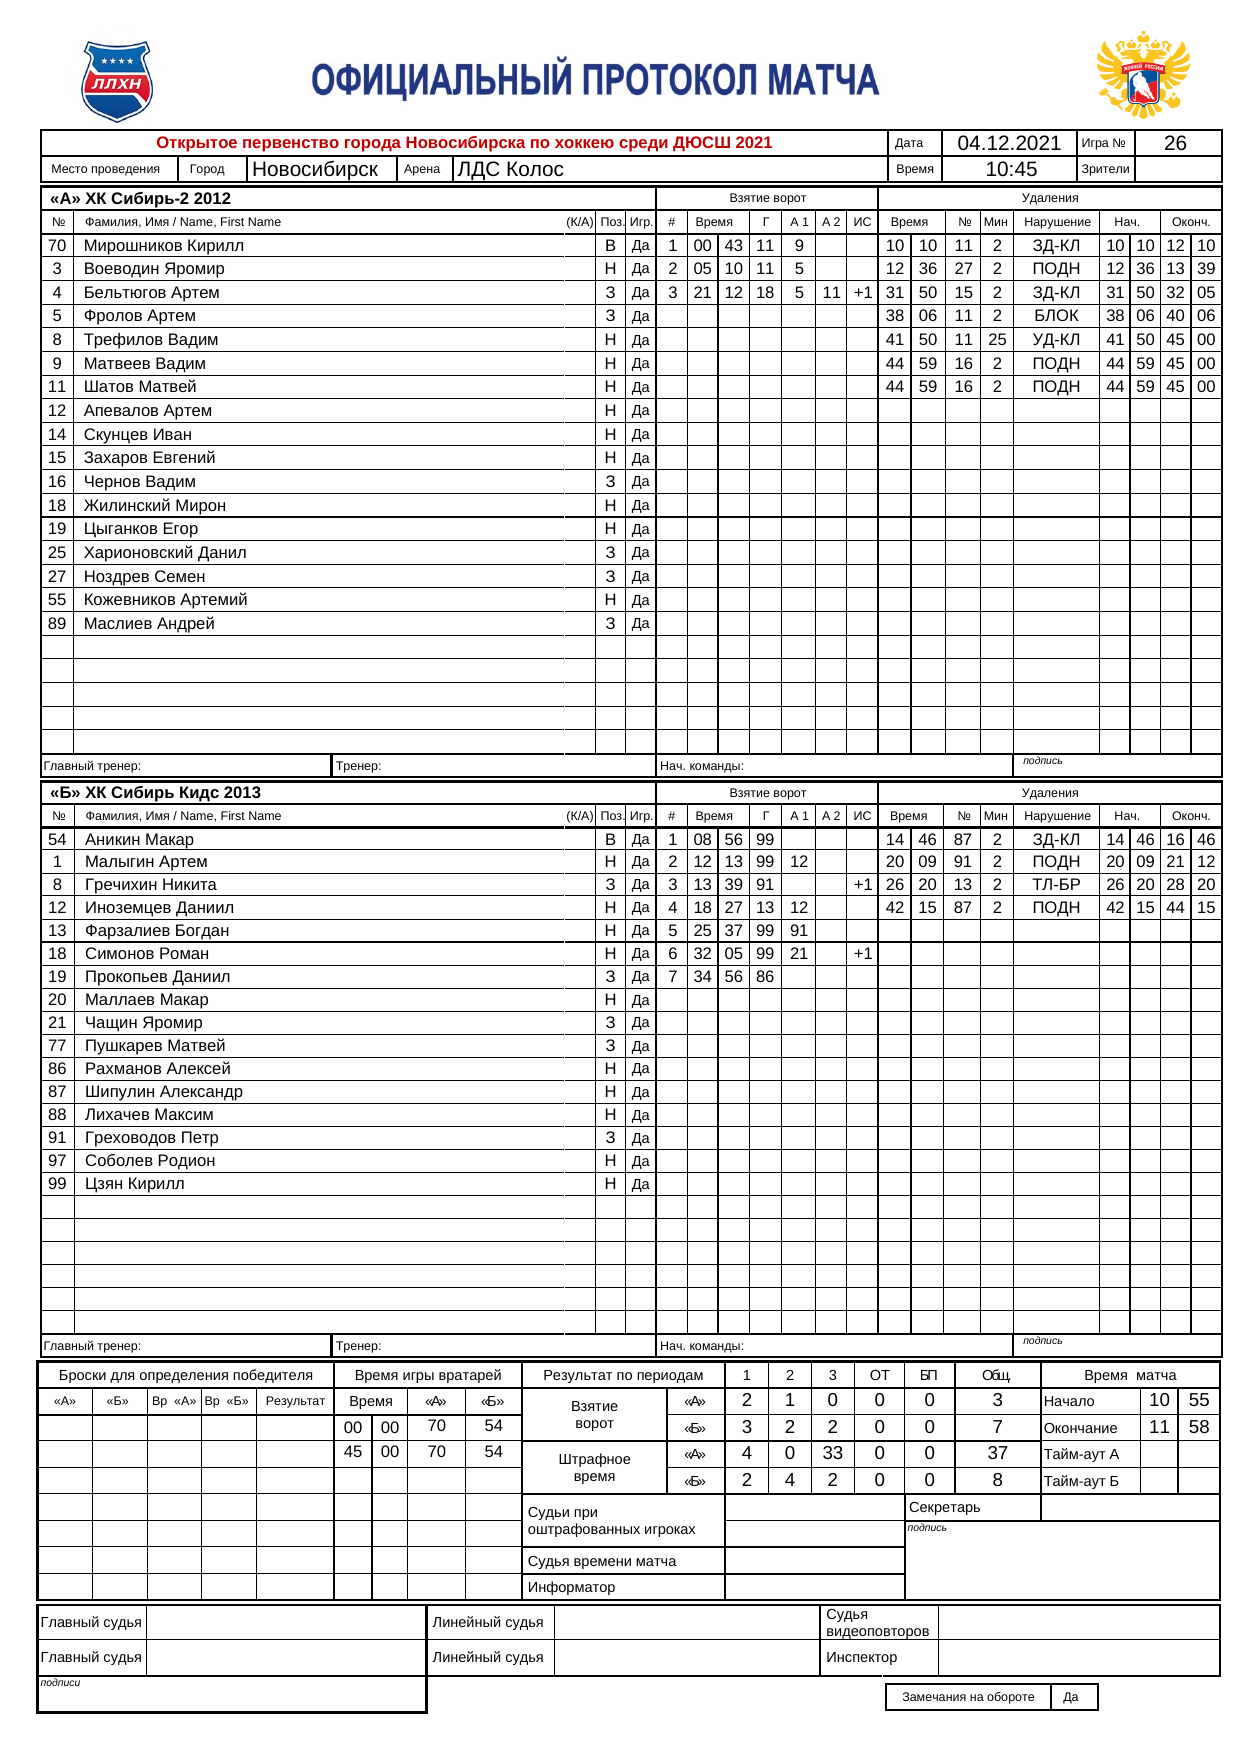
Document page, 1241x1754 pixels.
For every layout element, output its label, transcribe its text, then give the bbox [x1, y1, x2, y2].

table_cell [879, 683, 910, 706]
table_cell [719, 588, 749, 611]
table_cell № [42, 805, 74, 826]
table_cell [1131, 1127, 1160, 1149]
table_cell Результат [257, 1389, 333, 1413]
table_cell [466, 1547, 521, 1573]
table_cell Греховодов Петр [75, 1127, 564, 1149]
table_cell 45 [1161, 328, 1190, 351]
table_cell [719, 1012, 749, 1033]
table_cell Н [596, 1058, 625, 1079]
table_cell [946, 707, 980, 729]
table_cell [1100, 1242, 1129, 1264]
table_cell [1100, 966, 1129, 987]
table_cell 4 [42, 281, 73, 303]
table_cell Шипулин Александр [75, 1081, 564, 1103]
table_cell [981, 683, 1013, 706]
table_cell [847, 352, 877, 374]
table_cell [816, 636, 846, 658]
table_cell 5 [782, 257, 815, 280]
table_cell [202, 1521, 256, 1546]
table_cell Воеводин Яромир [74, 257, 564, 280]
table_cell В [596, 235, 625, 256]
table_cell [847, 305, 877, 327]
table_cell [912, 920, 943, 941]
table_cell «А» [39, 1389, 92, 1413]
table_cell [981, 1242, 1013, 1264]
table_cell [657, 1173, 687, 1195]
table_cell [1192, 920, 1221, 941]
table_cell [1161, 730, 1190, 753]
table_cell [688, 989, 717, 1011]
table_cell [912, 565, 945, 587]
table_cell 21 [688, 281, 717, 303]
table_cell Да [626, 518, 655, 540]
table_cell [750, 1081, 781, 1103]
table_cell [719, 730, 749, 753]
table_cell [879, 707, 910, 729]
table_cell Время [688, 211, 749, 233]
table_cell 39 [719, 874, 749, 895]
table_cell [1014, 446, 1099, 469]
table_cell [981, 1127, 1013, 1149]
table_cell [1131, 470, 1160, 493]
table_cell 13 [719, 850, 749, 872]
table_cell (К/А) [565, 805, 595, 826]
table_header БП [905, 1363, 954, 1387]
table_cell Оконч. [1161, 805, 1221, 826]
table_cell 59 [912, 376, 945, 398]
table_cell Главный тренер: [42, 755, 330, 776]
table_cell [626, 683, 655, 706]
table_cell ЗД-КЛ [1014, 829, 1099, 849]
table_cell 0 [769, 1442, 811, 1467]
table_cell [688, 328, 717, 351]
table_cell [565, 446, 595, 469]
table_cell [750, 541, 781, 564]
table_cell [1014, 423, 1099, 445]
table_cell 13 [688, 874, 717, 895]
table_cell [688, 446, 717, 469]
table_cell [1014, 636, 1099, 658]
table_cell [816, 1219, 846, 1241]
table_cell [1014, 399, 1099, 422]
table_header «А» ХК Сибирь-2 2012 [42, 188, 655, 209]
table_cell Игр. [626, 805, 655, 826]
table_cell Н [596, 989, 625, 1011]
table_cell Лихачев Максим [75, 1104, 564, 1126]
table_cell [912, 1035, 943, 1057]
table_cell [719, 989, 749, 1011]
table_cell [847, 399, 877, 422]
table_cell 0 [855, 1389, 904, 1413]
table_cell [93, 1547, 147, 1573]
table_cell 58 [1179, 1415, 1219, 1440]
table_cell Н [596, 328, 625, 351]
table_cell З [596, 281, 625, 303]
table_cell ПОДН [1014, 352, 1099, 374]
table_cell 25 [981, 328, 1013, 351]
table_cell [75, 1311, 564, 1333]
table_cell [750, 423, 781, 445]
table_cell 00 [335, 1416, 371, 1440]
table_cell [657, 1150, 687, 1172]
table_cell 10 [1100, 235, 1129, 256]
table_cell Информатор [523, 1575, 724, 1599]
table_cell 28 [1161, 874, 1190, 895]
table_cell 41 [1100, 328, 1129, 351]
table_cell [782, 1150, 815, 1172]
table_cell 46 [1192, 829, 1221, 849]
table_cell [719, 541, 749, 564]
table_cell 3 [657, 281, 687, 303]
table_cell [657, 1104, 687, 1126]
table_cell Чащин Яромир [75, 1012, 564, 1033]
table_cell [719, 1081, 749, 1103]
table_cell Прокопьев Даниил [75, 966, 564, 987]
table_cell [1100, 659, 1129, 682]
table_cell [74, 707, 564, 729]
table_cell 9 [782, 235, 815, 256]
table_cell [944, 1127, 980, 1149]
table_cell 11 [1141, 1415, 1177, 1440]
table_cell [912, 494, 945, 516]
table_cell 2 [981, 850, 1013, 872]
table_cell 2 [726, 1468, 768, 1493]
table_cell [847, 1058, 877, 1079]
table_cell [657, 683, 687, 706]
table_cell [847, 423, 877, 445]
table_cell [1014, 1150, 1099, 1172]
table_cell [946, 541, 980, 564]
table_cell Н [596, 399, 625, 422]
table_cell 87 [42, 1081, 74, 1103]
table_cell [257, 1521, 333, 1546]
table_cell [565, 966, 595, 987]
table_cell [912, 1058, 943, 1079]
table_cell [816, 328, 846, 351]
table_cell [657, 1242, 687, 1264]
table_cell «А» [408, 1389, 465, 1413]
table_cell [726, 1521, 904, 1546]
table_cell [750, 612, 781, 634]
table_cell Н [596, 518, 625, 540]
table_cell [93, 1494, 147, 1520]
table_cell [565, 1265, 595, 1287]
table_cell Судьи при оштрафованных игроках [523, 1495, 724, 1546]
table_cell [782, 966, 815, 987]
table_cell [202, 1441, 256, 1467]
table_cell З [596, 1127, 625, 1149]
table_cell [1131, 707, 1160, 729]
table_cell [944, 1311, 980, 1333]
table_cell [688, 1265, 717, 1287]
table_cell ЗД-КЛ [1014, 235, 1099, 256]
table_cell Время [688, 805, 749, 826]
table_cell 44 [1161, 896, 1190, 918]
table_cell 8 [42, 328, 73, 351]
table_cell [1014, 707, 1099, 729]
table_cell [148, 1468, 201, 1493]
table_cell [1131, 1219, 1160, 1241]
table_cell [847, 1288, 877, 1310]
table_cell [1161, 494, 1190, 516]
table_cell [883, 1677, 1220, 1681]
table_cell 46 [1131, 829, 1160, 849]
table_cell [1100, 989, 1129, 1011]
table_cell [912, 1196, 943, 1218]
table_cell [816, 399, 846, 422]
table_cell [816, 541, 846, 564]
table_cell [596, 636, 625, 658]
table_cell [1100, 1104, 1129, 1126]
table_cell [719, 423, 749, 445]
table_cell подпись [1014, 1335, 1221, 1356]
table_cell [782, 612, 815, 634]
table_cell [847, 730, 877, 753]
table_cell Ноздрев Семен [74, 565, 564, 587]
table_cell [657, 1288, 687, 1310]
table_cell ИС [847, 805, 877, 826]
table_cell Да [626, 989, 655, 1011]
table_cell 25 [688, 920, 717, 941]
table_cell [1014, 1081, 1099, 1103]
table_cell А 2 [816, 805, 846, 826]
table_cell [726, 1495, 904, 1520]
table_cell Да [626, 1012, 655, 1033]
table_cell Трефилов Вадим [74, 328, 564, 351]
table_cell [42, 1242, 74, 1264]
table_cell [688, 1219, 717, 1241]
table_cell 55 [42, 588, 73, 611]
table_cell [1161, 966, 1190, 987]
table_cell 20 [1100, 850, 1129, 872]
table_header «Б» ХК Сибирь Кидс 2013 [42, 783, 655, 803]
table_cell № [944, 805, 980, 826]
table_cell 12 [879, 257, 910, 280]
table_cell [1042, 1495, 1219, 1520]
table_cell [944, 989, 980, 1011]
table_cell Н [596, 1104, 625, 1126]
table_cell 44 [1100, 376, 1129, 398]
table_cell 42 [1100, 896, 1129, 918]
table_cell [1014, 1058, 1099, 1079]
table_cell [879, 1311, 910, 1333]
table_cell [657, 399, 687, 422]
table_cell 91 [782, 920, 815, 941]
table_cell Н [596, 494, 625, 516]
table_header Да [1052, 1685, 1097, 1709]
table_cell Игр. [626, 211, 655, 233]
table_cell [148, 1574, 201, 1599]
table_cell [1161, 446, 1190, 469]
table_cell 20 [879, 850, 910, 872]
table_cell 46 [912, 829, 943, 849]
table_cell 12 [1192, 850, 1221, 872]
table_cell [688, 518, 717, 540]
table_cell [688, 1196, 717, 1218]
table_cell [1161, 1081, 1190, 1103]
table_cell 10 [1131, 235, 1160, 256]
table_cell [657, 1035, 687, 1057]
table_cell 15 [1192, 896, 1221, 918]
table_cell [912, 518, 945, 540]
table_header Дата [889, 131, 941, 155]
table_cell [912, 683, 945, 706]
table_cell [1161, 1288, 1190, 1310]
table_cell 00 [373, 1416, 407, 1440]
table_cell 59 [912, 352, 945, 374]
table_cell 1 [42, 850, 74, 872]
table_cell 12 [1161, 235, 1190, 256]
table_cell [1131, 1242, 1160, 1264]
table_cell «А» [668, 1442, 724, 1467]
table_cell [1100, 399, 1129, 422]
table_cell 32 [688, 943, 717, 964]
table_cell 45 [1161, 376, 1190, 398]
table_cell [335, 1468, 371, 1493]
table_cell 44 [879, 376, 910, 398]
table_cell [750, 1104, 781, 1126]
table_cell [93, 1416, 147, 1440]
table_cell [719, 1173, 749, 1195]
table_cell 16 [946, 376, 980, 398]
table_cell [1014, 1127, 1099, 1149]
table_cell [657, 612, 687, 634]
table_cell Да [626, 588, 655, 611]
table_cell [1161, 1173, 1190, 1195]
table_cell [719, 1196, 749, 1218]
table_cell Вр «А» [148, 1389, 201, 1413]
table_cell [39, 1574, 92, 1599]
table_cell Фамилия, Имя / Name, First Name [75, 805, 565, 826]
table_cell Тренер: [333, 1335, 655, 1356]
table_cell [912, 423, 945, 445]
table_cell 56 [719, 829, 749, 849]
table_cell 2 [812, 1415, 854, 1440]
table_cell [719, 352, 749, 374]
table_cell 15 [42, 446, 73, 469]
table_cell [1161, 541, 1190, 564]
table_cell Н [596, 588, 625, 611]
table_cell [816, 1012, 846, 1033]
table_cell [750, 1012, 781, 1033]
table_cell [750, 518, 781, 540]
table_cell [750, 1265, 781, 1287]
table_cell [93, 1468, 147, 1493]
table_cell [39, 1547, 92, 1573]
table_cell З [596, 1012, 625, 1033]
table_cell [750, 1035, 781, 1057]
table_cell [202, 1416, 256, 1440]
table_cell Да [626, 281, 655, 303]
table_cell [1014, 1035, 1099, 1057]
table_cell Жилинский Мирон [74, 494, 564, 516]
table_cell [565, 235, 595, 256]
table_cell [565, 328, 595, 351]
table_cell [555, 1640, 819, 1675]
table_cell ПОДН [1014, 376, 1099, 398]
table_cell 2 [981, 829, 1013, 849]
table_cell Да [626, 257, 655, 280]
table_cell [879, 470, 910, 493]
table_cell 10 [912, 235, 945, 256]
table_cell [719, 1311, 749, 1333]
table_cell [719, 518, 749, 540]
table_header Общ. [956, 1363, 1040, 1387]
table_cell 2 [981, 896, 1013, 918]
table_cell [879, 943, 910, 964]
table_cell 50 [912, 281, 945, 303]
table_cell [879, 1173, 910, 1195]
table_cell 59 [1131, 376, 1160, 398]
table_cell [879, 541, 910, 564]
table_cell [946, 636, 980, 658]
table_cell 14 [879, 829, 910, 849]
table_cell [816, 1311, 846, 1333]
table_cell [719, 1265, 749, 1287]
table_cell [1161, 1035, 1190, 1057]
table_cell Да [626, 829, 655, 849]
table_cell [1192, 494, 1221, 516]
table_cell 0 [812, 1389, 854, 1413]
table_cell [847, 1127, 877, 1149]
table_cell Маслиев Андрей [74, 612, 564, 634]
table_cell [565, 659, 595, 682]
table_cell [944, 1173, 980, 1195]
table_cell Время [335, 1389, 407, 1413]
table_cell [1192, 636, 1221, 658]
table_cell [147, 1640, 425, 1675]
table_cell [750, 683, 781, 706]
table_cell [847, 1265, 877, 1287]
table_cell 13 [750, 896, 781, 918]
table_cell [847, 829, 877, 849]
table_cell [626, 1265, 655, 1287]
table_cell [565, 989, 595, 1011]
table_cell Шатов Матвей [74, 376, 564, 398]
table_cell [688, 636, 717, 658]
table_cell [657, 494, 687, 516]
table_cell [1161, 1242, 1190, 1264]
table_cell [1192, 1058, 1221, 1079]
table_cell [816, 1265, 846, 1287]
table_cell [719, 376, 749, 398]
table_cell З [596, 874, 625, 895]
table_cell [1192, 683, 1221, 706]
table_cell 91 [944, 850, 980, 872]
table_cell [981, 494, 1013, 516]
table_cell Да [626, 235, 655, 256]
table_cell [782, 1127, 815, 1149]
table_cell [847, 494, 877, 516]
table_cell [1099, 1682, 1220, 1711]
table_cell [202, 1468, 256, 1493]
table_cell [981, 399, 1013, 422]
table_cell [816, 1104, 846, 1126]
table_cell [688, 494, 717, 516]
table_cell [657, 1219, 687, 1241]
table_cell Главный судья [39, 1606, 146, 1639]
table_cell [816, 943, 846, 964]
table_cell 2 [981, 352, 1013, 374]
table_cell 1 [657, 235, 687, 256]
table_cell [1161, 565, 1190, 587]
table_cell [816, 1127, 846, 1149]
table_cell [373, 1574, 407, 1599]
table_cell [1161, 1265, 1190, 1287]
table_cell 18 [688, 896, 717, 918]
table_cell Н [596, 896, 625, 918]
table_cell [912, 1288, 943, 1310]
table_cell [816, 612, 846, 634]
table_cell [879, 966, 910, 987]
table_cell Да [626, 1104, 655, 1126]
table_cell [782, 1035, 815, 1057]
table_cell [565, 920, 595, 941]
table_cell [565, 683, 595, 706]
table_cell Поз. [596, 211, 625, 233]
table_cell [335, 1574, 371, 1599]
table_cell БЛОК [1014, 305, 1099, 327]
table_cell [944, 1150, 980, 1172]
table_cell [782, 1104, 815, 1126]
table_cell [657, 1012, 687, 1033]
table_cell [816, 423, 846, 445]
table_cell Чернов Вадим [74, 470, 564, 493]
table_cell [1131, 1288, 1160, 1310]
table_cell 10:45 [943, 157, 1076, 181]
table_cell 1 [769, 1389, 811, 1413]
table_cell [912, 1219, 943, 1241]
table_cell Да [626, 423, 655, 445]
table_cell 27 [946, 257, 980, 280]
table_cell 10 [1192, 235, 1221, 256]
table_cell Оконч. [1161, 211, 1221, 233]
table_cell 20 [42, 989, 74, 1011]
table_cell [1131, 1012, 1160, 1033]
table_cell 11 [946, 328, 980, 351]
table_cell [202, 1547, 256, 1573]
table_cell [373, 1547, 407, 1573]
table_cell [565, 707, 595, 729]
table_cell [1100, 423, 1129, 445]
table_cell 91 [42, 1127, 74, 1149]
table_cell [1131, 659, 1160, 682]
table_cell 37 [719, 920, 749, 941]
table_cell 11 [750, 257, 781, 280]
table_header Удаления [879, 188, 1221, 209]
table_cell 54 [466, 1416, 521, 1440]
table_cell [847, 235, 877, 256]
table_cell [1014, 518, 1099, 540]
table_cell З [596, 470, 625, 493]
table_cell [148, 1441, 201, 1467]
table_cell [816, 1035, 846, 1057]
table_cell [1161, 518, 1190, 540]
table_cell Тренер: [333, 755, 655, 776]
table_cell А 1 [782, 211, 815, 233]
table_header Взятие ворот [657, 188, 877, 209]
table_cell [1100, 707, 1129, 729]
table_cell [946, 423, 980, 445]
table_cell [847, 683, 877, 706]
table_cell [879, 494, 910, 516]
table_cell [816, 659, 846, 682]
table_cell [1161, 423, 1190, 445]
table_cell [565, 1219, 595, 1241]
table_cell [657, 328, 687, 351]
table_cell [944, 1035, 980, 1057]
table_cell [1014, 612, 1099, 634]
table_cell Секретарь [906, 1495, 1040, 1520]
table_cell 87 [944, 896, 980, 918]
table_cell [657, 1127, 687, 1149]
table_cell [719, 305, 749, 327]
table_cell [912, 588, 945, 611]
table_cell [1014, 588, 1099, 611]
table_cell [981, 636, 1013, 658]
table_cell [565, 1104, 595, 1126]
table_cell [565, 1288, 595, 1310]
table_cell [981, 707, 1013, 729]
table_cell 2 [981, 281, 1013, 303]
table_cell [879, 920, 910, 941]
table_cell [626, 1288, 655, 1310]
table_cell 18 [750, 281, 781, 303]
table_cell [946, 470, 980, 493]
table_cell [1192, 588, 1221, 611]
table_cell [565, 896, 595, 918]
table_cell [946, 446, 980, 469]
table_cell 2 [769, 1415, 811, 1440]
table_cell [847, 1035, 877, 1057]
table_cell ЗД-КЛ [1014, 281, 1099, 303]
table_cell З [596, 565, 625, 587]
table_cell [847, 257, 877, 280]
table_cell [93, 1521, 147, 1546]
table_cell ПОДН [1014, 257, 1099, 280]
table_cell Иноземцев Даниил [75, 896, 564, 918]
table_cell Н [596, 920, 625, 941]
table_cell [1131, 1035, 1160, 1057]
table_cell [688, 352, 717, 374]
table_header Замечания на обороте [887, 1685, 1050, 1709]
table_cell [373, 1521, 407, 1546]
table_cell Главный судья [39, 1640, 146, 1675]
table_cell [912, 1242, 943, 1264]
table_cell [1161, 470, 1190, 493]
table_cell [565, 636, 595, 658]
table_cell Да [626, 874, 655, 895]
table_cell [750, 659, 781, 682]
table_cell Да [626, 565, 655, 587]
table_cell Да [626, 399, 655, 422]
table_cell Взятие ворот [523, 1389, 666, 1440]
table_cell [912, 707, 945, 729]
table_cell Н [596, 1150, 625, 1172]
table_cell 15 [1131, 896, 1160, 918]
table_cell 99 [750, 850, 781, 872]
table_cell [466, 1574, 521, 1599]
table_cell [565, 423, 595, 445]
table_cell 55 [1179, 1389, 1219, 1413]
table_cell [1192, 989, 1221, 1011]
table_cell [1192, 1104, 1221, 1126]
table_cell 45 [1161, 352, 1190, 374]
table_cell [1131, 494, 1160, 516]
picture [5, 28, 1197, 129]
table_cell [1192, 1035, 1221, 1057]
table_cell Да [626, 328, 655, 351]
table_cell [657, 989, 687, 1011]
table_cell Мирошников Кирилл [74, 235, 564, 256]
table_cell [847, 1081, 877, 1103]
table_cell [1192, 943, 1221, 964]
table_cell [1131, 1265, 1160, 1287]
table_cell [1100, 1081, 1129, 1103]
table_cell [750, 470, 781, 493]
table_cell [148, 1547, 201, 1573]
table_cell 4 [726, 1442, 768, 1467]
table_cell [946, 683, 980, 706]
table_cell Линейный судья [428, 1640, 554, 1675]
table_cell Рахманов Алексей [75, 1058, 564, 1079]
table_cell [93, 1441, 147, 1467]
table_cell 50 [1131, 328, 1160, 351]
table_cell [1192, 1127, 1221, 1149]
table_cell [719, 707, 749, 729]
table_cell [688, 707, 717, 729]
table_cell 36 [1131, 257, 1160, 280]
table_cell Да [626, 1150, 655, 1172]
table_cell [1100, 636, 1129, 658]
table_cell [626, 1311, 655, 1333]
table_cell [782, 1242, 815, 1264]
table_cell Кожевников Артемий [74, 588, 564, 611]
table_cell # [657, 805, 687, 826]
table_cell [565, 1127, 595, 1149]
table_cell [1100, 1012, 1129, 1033]
table_cell [1014, 989, 1099, 1011]
table_cell 2 [726, 1389, 768, 1413]
table_cell [1161, 1127, 1190, 1149]
table_cell [847, 328, 877, 351]
table_cell Нач. команды: [657, 1335, 1012, 1356]
table_cell 2 [981, 257, 1013, 280]
table_cell [1014, 1104, 1099, 1126]
table_cell [981, 1173, 1013, 1195]
table_header 2 [769, 1363, 811, 1387]
table_cell [981, 470, 1013, 493]
table_cell [847, 850, 877, 872]
table_cell [1192, 1288, 1221, 1310]
table_cell [879, 636, 910, 658]
table_cell [1014, 683, 1099, 706]
table_cell [257, 1416, 333, 1440]
table_cell [626, 707, 655, 729]
table_cell 34 [688, 966, 717, 987]
table_cell [1131, 1150, 1160, 1172]
table_cell [879, 588, 910, 611]
table_cell [1192, 707, 1221, 729]
table_cell [1136, 157, 1221, 181]
table_cell [944, 1242, 980, 1264]
table_cell [1131, 966, 1160, 987]
table_cell [1131, 683, 1160, 706]
table_cell [750, 565, 781, 587]
table_cell 20 [1131, 874, 1160, 895]
table_cell Нач. [1100, 805, 1160, 826]
table_cell [408, 1521, 465, 1546]
table_cell 2 [657, 850, 687, 872]
table_cell Бельтюгов Артем [74, 281, 564, 303]
table_cell [75, 1288, 564, 1310]
table_cell [782, 1173, 815, 1195]
table_cell [719, 1104, 749, 1126]
table_cell [1161, 1150, 1190, 1172]
table_cell [1161, 636, 1190, 658]
table_cell [847, 1242, 877, 1264]
table_cell [1161, 1311, 1190, 1333]
table_cell [565, 874, 595, 895]
table_cell [688, 1173, 717, 1195]
table_cell З [596, 541, 625, 564]
table_cell [42, 659, 73, 682]
table_cell 06 [1192, 305, 1221, 327]
table_cell [816, 1242, 846, 1264]
table_cell [1161, 399, 1190, 422]
table_cell Главный тренер: [42, 1335, 330, 1356]
table_cell [719, 1242, 749, 1264]
table_cell [847, 1104, 877, 1126]
table_cell Время [889, 157, 941, 181]
table_cell Город [179, 157, 246, 181]
table_cell [944, 1104, 980, 1126]
table_cell [912, 1173, 943, 1195]
table_cell [1161, 588, 1190, 611]
table_cell 05 [688, 257, 717, 280]
table_cell [1014, 565, 1099, 587]
table_cell [719, 565, 749, 587]
table_cell 2 [981, 376, 1013, 398]
table_cell [688, 376, 717, 398]
table_cell [1014, 1173, 1099, 1195]
table_cell [1131, 920, 1160, 941]
table_cell [565, 565, 595, 587]
table_cell [1100, 1219, 1129, 1241]
table_cell Да [626, 1127, 655, 1149]
table_cell [565, 1150, 595, 1172]
table_cell [750, 1058, 781, 1079]
table_cell [1131, 1104, 1160, 1126]
table_cell [750, 494, 781, 516]
table_cell [912, 989, 943, 1011]
table_cell 12 [782, 896, 815, 918]
table_cell 4 [769, 1468, 811, 1493]
table_cell +1 [847, 874, 877, 895]
table_cell 88 [42, 1104, 74, 1126]
table_cell Да [626, 446, 655, 469]
table_cell [688, 1311, 717, 1333]
table_cell [1161, 683, 1190, 706]
table_cell 14 [42, 423, 73, 445]
table_cell [816, 257, 846, 280]
table_cell [555, 1606, 819, 1639]
table_cell [657, 423, 687, 445]
table_header Удаления [879, 783, 1221, 803]
table_cell [1192, 446, 1221, 469]
table_cell 11 [816, 281, 846, 303]
table_cell [750, 730, 781, 753]
table_cell «А» [668, 1389, 724, 1413]
table_cell +1 [847, 943, 877, 964]
table_cell Нарушение [1014, 805, 1099, 826]
table_cell 86 [750, 966, 781, 987]
table_cell 99 [42, 1173, 74, 1195]
table_cell [816, 989, 846, 1011]
table_cell № [946, 211, 980, 233]
table_cell Новосибирск [248, 157, 396, 181]
table_cell 2 [657, 257, 687, 280]
table_cell [816, 565, 846, 587]
table_cell Да [626, 966, 655, 987]
table_cell [657, 352, 687, 374]
table_cell [1131, 518, 1160, 540]
table_cell Харионовский Данил [74, 541, 564, 564]
table_cell [1100, 1150, 1129, 1172]
table_cell [565, 1012, 595, 1033]
table_cell [750, 305, 781, 327]
table_cell [939, 1606, 1219, 1639]
table_cell Да [626, 470, 655, 493]
table_cell [1014, 966, 1099, 987]
table_cell 5 [42, 305, 73, 327]
table_cell 50 [1131, 281, 1160, 303]
table_cell 13 [42, 920, 74, 941]
table_cell [726, 1548, 904, 1573]
table_cell [1161, 1012, 1190, 1033]
table_cell [912, 1150, 943, 1172]
table_cell 13 [1161, 257, 1190, 280]
table_cell [782, 1058, 815, 1079]
table_cell [74, 730, 564, 753]
table_cell [1131, 1196, 1160, 1218]
table_cell 1 [657, 829, 687, 849]
table_cell 19 [42, 518, 73, 540]
table_cell [726, 1575, 904, 1599]
table_cell 6 [657, 943, 687, 964]
table_cell [596, 707, 625, 729]
table_cell [782, 1196, 815, 1218]
table_cell Фарзалиев Богдан [75, 920, 564, 941]
table_cell [335, 1494, 371, 1520]
table_cell [1161, 659, 1190, 682]
table_cell [912, 1311, 943, 1333]
table_cell [1014, 1311, 1099, 1333]
table_cell Н [596, 376, 625, 398]
table_cell 3 [726, 1415, 768, 1440]
table_cell [408, 1547, 465, 1573]
table_cell [981, 1311, 1013, 1333]
table_cell [42, 683, 73, 706]
table_cell [42, 1196, 74, 1218]
table_cell [816, 470, 846, 493]
table_cell [257, 1574, 333, 1599]
table_cell [565, 588, 595, 611]
table_cell «Б» [668, 1468, 724, 1493]
table_cell [879, 446, 910, 469]
table_cell [565, 943, 595, 964]
table_cell [750, 1311, 781, 1333]
table_cell [74, 683, 564, 706]
table_cell 5 [782, 281, 815, 303]
table_cell [626, 730, 655, 753]
table_cell [1100, 1058, 1129, 1079]
table_cell [1192, 1219, 1221, 1241]
table_cell 54 [42, 829, 74, 849]
table_cell [1131, 588, 1160, 611]
table_cell [1161, 612, 1190, 634]
table_cell [879, 1242, 910, 1264]
table_cell [912, 966, 943, 987]
table_cell [565, 494, 595, 516]
table_cell Место проведения [42, 157, 177, 181]
table_cell [912, 1104, 943, 1126]
table_cell 00 [688, 235, 717, 256]
table_cell [1014, 541, 1099, 564]
table_cell [750, 989, 781, 1011]
table_cell З [596, 612, 625, 634]
table_cell [148, 1521, 201, 1546]
table_cell 06 [912, 305, 945, 327]
table_cell 26 [879, 874, 910, 895]
table_cell Инспектор [821, 1640, 938, 1675]
table_cell [750, 588, 781, 611]
table_cell [816, 920, 846, 941]
table_cell 11 [750, 235, 781, 256]
table_cell Окончание [1042, 1415, 1140, 1440]
table_cell [719, 683, 749, 706]
table_cell [782, 565, 815, 587]
table_cell [93, 1574, 147, 1599]
table_cell [565, 612, 595, 634]
table_cell [1100, 683, 1129, 706]
table_cell [1161, 1058, 1190, 1079]
table_cell 21 [42, 1012, 74, 1033]
table_cell 0 [855, 1468, 904, 1493]
table_cell Цзян Кирилл [75, 1173, 564, 1195]
table_cell Н [596, 257, 625, 280]
table_cell [626, 1242, 655, 1264]
table_cell [626, 1196, 655, 1218]
table_cell [782, 446, 815, 469]
table_cell [782, 518, 815, 540]
table_cell № [42, 211, 73, 233]
table_cell [1014, 659, 1099, 682]
table_cell [750, 446, 781, 469]
table_cell [75, 1242, 564, 1264]
table_cell [1131, 1173, 1160, 1195]
table_cell [981, 943, 1013, 964]
table_cell [1161, 989, 1190, 1011]
table_cell З [596, 1035, 625, 1057]
table_cell Тайм-аут Б [1042, 1468, 1140, 1493]
table_cell [565, 1081, 595, 1103]
table_header 3 [812, 1363, 854, 1387]
table_cell 16 [42, 470, 73, 493]
table_cell [1192, 1173, 1221, 1195]
table_cell [1014, 1288, 1099, 1310]
table_cell 0 [855, 1415, 904, 1440]
table_cell 91 [750, 874, 781, 895]
table_cell [657, 1081, 687, 1103]
table_cell [981, 1196, 1013, 1218]
table_cell [816, 829, 846, 849]
table_cell 14 [1100, 829, 1129, 849]
table_cell [981, 730, 1013, 753]
table_header Броски для определения победителя [39, 1363, 333, 1387]
table_cell Апевалов Артем [74, 399, 564, 422]
table_cell [565, 850, 595, 872]
table_cell [74, 659, 564, 682]
table_cell [946, 612, 980, 634]
table_cell 86 [42, 1058, 74, 1079]
table_cell 39 [1192, 257, 1221, 280]
table_cell Да [626, 850, 655, 872]
table_cell 12 [688, 850, 717, 872]
table_header Результат по периодам [523, 1363, 724, 1387]
table_cell [688, 399, 717, 422]
table_cell [147, 1606, 425, 1639]
table_cell Н [596, 446, 625, 469]
table_cell Пушкарев Матвей [75, 1035, 564, 1057]
table_cell Нач. [1100, 211, 1160, 233]
table_cell [688, 1035, 717, 1057]
table_cell [782, 1311, 815, 1333]
table_cell УД-КЛ [1014, 328, 1099, 351]
table_cell «Б » [466, 1389, 521, 1413]
table_cell [847, 376, 877, 398]
table_cell [596, 1196, 625, 1218]
table_cell [1141, 1441, 1177, 1467]
table_cell [657, 1058, 687, 1079]
table_cell [42, 707, 73, 729]
table_cell [688, 305, 717, 327]
table_cell [782, 1012, 815, 1033]
table_cell [719, 494, 749, 516]
table_cell Поз. [596, 805, 625, 826]
table_header Время матча [1042, 1363, 1219, 1387]
table_cell 77 [42, 1035, 74, 1057]
table_cell Да [626, 352, 655, 374]
table_cell [750, 1288, 781, 1310]
table_cell [257, 1547, 333, 1573]
table_cell 2 [981, 874, 1013, 895]
table_cell [1161, 943, 1190, 964]
table_cell Н [596, 1173, 625, 1195]
table_cell [879, 518, 910, 540]
table_cell [1192, 1012, 1221, 1033]
table_cell [847, 659, 877, 682]
table_cell 10 [1141, 1389, 1177, 1413]
table_cell [782, 829, 815, 849]
table_cell [1100, 1311, 1129, 1333]
table_cell 33 [812, 1442, 854, 1467]
table_cell [816, 1196, 846, 1218]
table_cell [939, 1640, 1219, 1675]
table_cell [816, 1150, 846, 1172]
table_cell [688, 730, 717, 753]
table_cell [466, 1468, 521, 1493]
table_cell [981, 966, 1013, 987]
table_cell [39, 1494, 92, 1520]
table_cell [1131, 1311, 1160, 1333]
table_cell 9 [42, 352, 73, 374]
table_header Время игры вратарей [335, 1363, 521, 1387]
table_cell Н [596, 352, 625, 374]
table_header 1 [726, 1363, 768, 1387]
table_cell [782, 636, 815, 658]
table_cell [657, 470, 687, 493]
table_cell 5 [657, 920, 687, 941]
table_cell Н [596, 1081, 625, 1103]
table_cell Гречихин Никита [75, 874, 564, 895]
table_cell подпись [906, 1522, 1219, 1599]
table_cell 05 [1192, 281, 1221, 303]
table_cell [1131, 399, 1160, 422]
table_cell [912, 1127, 943, 1149]
table_cell [782, 352, 815, 374]
table_cell [816, 588, 846, 611]
table_cell 00 [1192, 376, 1221, 398]
table_cell 12 [42, 896, 74, 918]
table_cell [912, 1081, 943, 1103]
table_cell [75, 1265, 564, 1287]
table_cell Мин [981, 211, 1013, 233]
table_cell [565, 518, 595, 540]
table_cell [782, 1288, 815, 1310]
table_cell 99 [750, 920, 781, 941]
table_cell [1100, 541, 1129, 564]
table_cell [39, 1416, 92, 1440]
table_cell [1131, 1081, 1160, 1103]
table_cell 42 [879, 896, 910, 918]
table_cell [981, 1035, 1013, 1057]
table_cell [688, 1288, 717, 1310]
table_cell [202, 1494, 256, 1520]
table_cell [1100, 943, 1129, 964]
table_cell [944, 943, 980, 964]
table_cell Время [879, 211, 945, 233]
table_cell [981, 612, 1013, 634]
table_cell [1100, 1173, 1129, 1195]
table_cell [719, 636, 749, 658]
table_cell 99 [750, 943, 781, 964]
table_cell 12 [719, 281, 749, 303]
table_cell 0 [905, 1389, 954, 1413]
table_cell [750, 707, 781, 729]
table_cell [750, 376, 781, 398]
table_cell Да [626, 305, 655, 327]
table_cell [1192, 1242, 1221, 1264]
table_cell [657, 305, 687, 327]
table_cell [1100, 1127, 1129, 1149]
table_cell [466, 1494, 521, 1520]
table_cell [688, 1058, 717, 1079]
table_cell [782, 1219, 815, 1241]
table_cell [719, 1035, 749, 1057]
table_cell 19 [42, 966, 74, 987]
table_cell 44 [879, 352, 910, 374]
table_cell [657, 565, 687, 587]
table_cell [981, 659, 1013, 682]
table_cell [408, 1468, 465, 1493]
table_cell [1161, 1219, 1190, 1241]
table_cell [657, 1311, 687, 1333]
table_cell [981, 1081, 1013, 1103]
table_cell [816, 235, 846, 256]
table_cell [1100, 1265, 1129, 1287]
table_cell [816, 352, 846, 374]
table_cell [782, 1081, 815, 1103]
table_cell [750, 1242, 781, 1264]
table_cell [946, 588, 980, 611]
table_cell Н [596, 850, 625, 872]
table_cell [879, 1196, 910, 1218]
table_cell Судья видеоповторов [821, 1606, 938, 1639]
table_cell 41 [879, 328, 910, 351]
table_cell [946, 494, 980, 516]
table_cell 7 [956, 1415, 1040, 1440]
table_cell подписи [39, 1677, 425, 1711]
table_cell [565, 352, 595, 374]
table_cell [39, 1521, 92, 1546]
table_cell [981, 446, 1013, 469]
table_cell [565, 1311, 595, 1333]
table_cell 05 [719, 943, 749, 964]
table_cell [847, 1311, 877, 1333]
table_cell [879, 730, 910, 753]
table_cell [565, 1173, 595, 1195]
table_cell [912, 612, 945, 634]
table_cell [816, 1173, 846, 1195]
table_cell [879, 1219, 910, 1241]
table_cell [1192, 966, 1221, 987]
table_cell Судья времени матча [523, 1548, 724, 1573]
table_cell [1131, 612, 1160, 634]
table_header ОТ [855, 1363, 904, 1387]
table_cell Да [626, 541, 655, 564]
table_cell [782, 588, 815, 611]
table_cell [719, 446, 749, 469]
table_cell [42, 1288, 74, 1310]
table_cell А 2 [816, 211, 846, 233]
table_cell [981, 1219, 1013, 1241]
table_cell [1100, 612, 1129, 634]
table_cell [981, 920, 1013, 941]
table_cell 37 [956, 1442, 1040, 1467]
table_cell [981, 541, 1013, 564]
table_cell [750, 636, 781, 658]
table_cell 0 [855, 1442, 904, 1467]
table_cell [1192, 399, 1221, 422]
table_header Взятие ворот [657, 783, 877, 803]
table_cell [1179, 1468, 1219, 1493]
table_cell 12 [1100, 257, 1129, 280]
table_cell [688, 1012, 717, 1033]
table_cell Время [879, 805, 943, 826]
table_cell [1014, 920, 1099, 941]
table_cell [257, 1441, 333, 1467]
table_cell [335, 1521, 371, 1546]
table_cell 25 [42, 541, 73, 564]
table_cell [565, 829, 595, 849]
table_cell 18 [42, 943, 74, 964]
table_cell Вр «Б» [202, 1389, 256, 1413]
table_cell Да [626, 920, 655, 941]
table_cell 38 [879, 305, 910, 327]
table_cell [847, 636, 877, 658]
table_cell [946, 659, 980, 682]
table_cell [879, 423, 910, 445]
table_cell 3 [657, 874, 687, 895]
table_cell [816, 1288, 846, 1310]
table_cell [981, 1058, 1013, 1079]
table_cell [944, 1012, 980, 1033]
table_cell [912, 1265, 943, 1287]
table_cell [750, 328, 781, 351]
table_cell [981, 588, 1013, 611]
table_cell [596, 730, 625, 753]
table_cell [1014, 1265, 1099, 1287]
table_cell [565, 399, 595, 422]
table_cell [816, 730, 846, 753]
table_cell [1192, 1265, 1221, 1287]
table_cell 26 [1100, 874, 1129, 895]
table_cell [1131, 565, 1160, 587]
table_cell [596, 1219, 625, 1241]
table_cell [879, 1104, 910, 1126]
table_cell 10 [719, 257, 749, 280]
table_cell [879, 399, 910, 422]
table_cell ИС [847, 211, 877, 233]
table_cell Да [626, 943, 655, 964]
table_cell [912, 399, 945, 422]
table_cell [847, 1219, 877, 1241]
table_cell 31 [1100, 281, 1129, 303]
table_cell [657, 659, 687, 682]
table_cell [1100, 920, 1129, 941]
table_cell [981, 1150, 1013, 1172]
table_cell [782, 494, 815, 516]
table_cell [782, 376, 815, 398]
table_cell [981, 1104, 1013, 1126]
table_cell [847, 920, 877, 941]
table_cell 16 [1161, 829, 1190, 849]
table_cell 11 [946, 235, 980, 256]
table_cell [1192, 541, 1221, 564]
table_cell [1014, 730, 1099, 753]
table_cell 31 [879, 281, 910, 303]
table_cell [782, 989, 815, 1011]
table_cell [750, 1150, 781, 1172]
table_cell [912, 636, 945, 658]
table_cell Да [626, 494, 655, 516]
table_cell (К/А) [565, 211, 595, 233]
table_cell [816, 446, 846, 469]
table_cell 87 [944, 829, 980, 849]
table_cell 59 [1131, 352, 1160, 374]
table_cell [879, 1150, 910, 1172]
table_cell [1100, 588, 1129, 611]
table_cell [946, 565, 980, 587]
table_cell [1192, 1311, 1221, 1333]
table_cell [782, 1265, 815, 1287]
table_cell 11 [946, 305, 980, 327]
table_cell [148, 1494, 201, 1520]
table_cell 56 [719, 966, 749, 987]
table_cell [466, 1521, 521, 1546]
table_cell «Б» [668, 1415, 724, 1440]
table_cell [847, 1150, 877, 1172]
table_cell Матвеев Вадим [74, 352, 564, 374]
table_cell [847, 1196, 877, 1218]
table_cell [42, 636, 73, 658]
table_cell [981, 565, 1013, 587]
table_cell ТЛ-БР [1014, 874, 1099, 895]
table_cell [39, 1468, 92, 1493]
table_cell [688, 1242, 717, 1264]
table_cell [719, 1219, 749, 1241]
table_cell [847, 966, 877, 987]
table_cell 20 [1192, 874, 1221, 895]
table_cell [816, 874, 846, 895]
table_cell [847, 588, 877, 611]
table_cell [75, 1219, 564, 1241]
table_cell [565, 541, 595, 564]
table_cell [596, 1265, 625, 1287]
table_cell Фамилия, Имя / Name, First Name [74, 211, 565, 233]
table_cell [373, 1468, 407, 1493]
table_cell [944, 1288, 980, 1310]
table_cell [657, 1265, 687, 1287]
table_cell [1100, 730, 1129, 753]
table_cell 89 [42, 612, 73, 634]
table_cell [657, 541, 687, 564]
table_cell [688, 423, 717, 445]
table_cell 0 [905, 1442, 954, 1467]
table_cell 00 [373, 1441, 407, 1467]
table_cell [847, 1012, 877, 1033]
table_cell [912, 943, 943, 964]
table_cell [1192, 518, 1221, 540]
table_header 04.12.2021 [943, 131, 1076, 155]
table_cell 06 [1131, 305, 1160, 327]
table_cell [981, 1012, 1013, 1033]
table_cell 13 [944, 874, 980, 895]
table_cell [879, 659, 910, 682]
table_cell [912, 541, 945, 564]
table_cell [1100, 494, 1129, 516]
table_cell 00 [1192, 352, 1221, 374]
table_cell [565, 305, 595, 327]
table_cell [719, 1150, 749, 1172]
table_cell [42, 1219, 74, 1241]
table_cell [1131, 1058, 1160, 1079]
table_cell З [596, 305, 625, 327]
table_cell [75, 1196, 564, 1218]
table_cell [1014, 470, 1099, 493]
table_cell [1131, 943, 1160, 964]
table_cell [1192, 1196, 1221, 1218]
table_cell 32 [1161, 281, 1190, 303]
table_cell А 1 [782, 805, 815, 826]
table_cell [257, 1494, 333, 1520]
table_cell [1161, 1104, 1190, 1126]
table_cell [879, 1058, 910, 1079]
table_cell [981, 1265, 1013, 1287]
table_cell [626, 636, 655, 658]
table_cell [1131, 730, 1160, 753]
table_cell [750, 399, 781, 422]
table_cell [626, 1219, 655, 1241]
table_cell +1 [847, 281, 877, 303]
table_cell Да [626, 612, 655, 634]
table_cell [565, 1035, 595, 1057]
table_cell [1131, 636, 1160, 658]
table_cell Нарушение [1014, 211, 1099, 233]
table_cell [148, 1416, 201, 1440]
table_cell [912, 470, 945, 493]
table_cell [847, 1173, 877, 1195]
table_cell 12 [782, 850, 815, 872]
table_cell Штрафное время [523, 1442, 666, 1493]
table_cell [719, 1127, 749, 1149]
table_cell [657, 636, 687, 658]
table_cell [1192, 423, 1221, 445]
table_cell 10 [879, 235, 910, 256]
table_cell [657, 376, 687, 398]
table_cell [879, 565, 910, 587]
table_cell [1014, 1219, 1099, 1241]
table_cell [750, 1127, 781, 1149]
table_cell [1161, 707, 1190, 729]
table_cell [1141, 1468, 1177, 1493]
table_cell [565, 376, 595, 398]
table_cell 11 [42, 376, 73, 398]
table_cell Линейный судья [428, 1606, 554, 1639]
table_cell [565, 281, 595, 303]
table_cell Да [626, 1081, 655, 1103]
table_cell Да [626, 1058, 655, 1079]
table_cell [750, 352, 781, 374]
table_cell [688, 1104, 717, 1126]
table_cell [688, 1150, 717, 1172]
table_cell 2 [981, 235, 1013, 256]
table_cell [202, 1574, 256, 1599]
table_cell [879, 1127, 910, 1149]
table_cell 36 [912, 257, 945, 280]
table_cell [944, 1265, 980, 1287]
table_cell [719, 612, 749, 634]
table_cell [1192, 1150, 1221, 1172]
table_cell ЛДС Колос [454, 157, 887, 181]
table_cell [944, 966, 980, 987]
table_cell Г [750, 211, 781, 233]
table_cell 43 [719, 235, 749, 256]
table_cell Арена [398, 157, 452, 181]
table_cell [981, 989, 1013, 1011]
table_cell 4 [657, 896, 687, 918]
table_cell [1131, 423, 1160, 445]
table_cell [944, 1219, 980, 1241]
table_cell [688, 588, 717, 611]
table_cell [750, 1173, 781, 1195]
table_cell [847, 470, 877, 493]
table_cell 15 [946, 281, 980, 303]
table_cell [944, 1196, 980, 1218]
table_cell Захаров Евгений [74, 446, 564, 469]
table_cell [596, 683, 625, 706]
table_cell 09 [1131, 850, 1160, 872]
table_cell [565, 730, 595, 753]
table_header Игра № [1078, 131, 1134, 155]
table_cell [847, 707, 877, 729]
table_cell Да [626, 1035, 655, 1057]
table_cell [42, 1265, 74, 1287]
table_cell [782, 541, 815, 564]
table_cell [816, 707, 846, 729]
table_cell 38 [1100, 305, 1129, 327]
table_cell [816, 1058, 846, 1079]
table_cell 8 [956, 1468, 1040, 1493]
table_cell [1131, 541, 1160, 564]
table_cell Маллаев Макар [75, 989, 564, 1011]
table_cell [816, 1081, 846, 1103]
table_cell [408, 1574, 465, 1599]
table_cell [373, 1494, 407, 1520]
table_cell [719, 1288, 749, 1310]
table_cell [565, 1196, 595, 1218]
table_cell Тайм-аут А [1042, 1441, 1140, 1467]
table_cell [782, 423, 815, 445]
table_cell [565, 1058, 595, 1079]
table_cell [596, 1288, 625, 1310]
table_cell [946, 518, 980, 540]
table_cell [782, 683, 815, 706]
table_cell подпись [1014, 755, 1221, 776]
table_cell [565, 257, 595, 280]
table_cell [688, 612, 717, 634]
table_cell Н [596, 943, 625, 964]
table_cell [879, 1081, 910, 1103]
table_cell [782, 399, 815, 422]
table_cell [42, 1311, 74, 1333]
table_cell [657, 588, 687, 611]
table_cell [1192, 565, 1221, 587]
table_cell [257, 1468, 333, 1493]
table_cell [946, 730, 980, 753]
table_cell [912, 446, 945, 469]
table_cell [428, 1677, 882, 1711]
table_cell [1014, 1242, 1099, 1264]
table_cell 99 [750, 829, 781, 849]
table_cell Мин [981, 805, 1013, 826]
table_cell [981, 423, 1013, 445]
table_cell [847, 446, 877, 469]
table_cell [1014, 1196, 1099, 1218]
table_cell Зрители [1078, 157, 1134, 181]
table_cell [816, 518, 846, 540]
table_cell [981, 1288, 1013, 1310]
table_cell 44 [1100, 352, 1129, 374]
table_cell Г [750, 805, 781, 826]
table_cell [1100, 518, 1129, 540]
table_cell Малыгин Артем [75, 850, 564, 872]
table_cell 7 [657, 966, 687, 987]
table_cell 21 [1161, 850, 1190, 872]
table_cell Нач. команды: [657, 755, 1012, 776]
table_cell 2 [981, 305, 1013, 327]
table_cell [626, 659, 655, 682]
table_cell [1131, 446, 1160, 469]
table_cell [847, 989, 877, 1011]
table_cell [1014, 494, 1099, 516]
table_header Открытое первенство города Новосибирска по хоккею среди ДЮСШ 2021 [42, 131, 887, 155]
table_cell [335, 1547, 371, 1573]
table_cell [688, 1127, 717, 1149]
table_cell [1161, 1196, 1190, 1218]
table_cell 70 [42, 235, 73, 256]
table_cell [879, 1012, 910, 1033]
table_cell [981, 518, 1013, 540]
table_cell 09 [912, 850, 943, 872]
table_cell Да [626, 896, 655, 918]
table_cell Да [626, 1173, 655, 1195]
table_cell [782, 707, 815, 729]
table_cell 70 [408, 1416, 465, 1440]
table_cell [750, 1219, 781, 1241]
table_cell [847, 541, 877, 564]
table_cell 27 [42, 565, 73, 587]
table_cell 54 [466, 1441, 521, 1467]
table_cell 21 [782, 943, 815, 964]
table_cell [688, 1081, 717, 1103]
table_cell [946, 399, 980, 422]
table_cell [1192, 1081, 1221, 1103]
table_cell 40 [1161, 305, 1190, 327]
table_cell В [596, 829, 625, 849]
table_cell [816, 683, 846, 706]
table_header 26 [1136, 131, 1221, 155]
table_cell [657, 446, 687, 469]
table_cell Симонов Роман [75, 943, 564, 964]
table_cell Фролов Артем [74, 305, 564, 327]
table_cell [847, 896, 877, 918]
table_cell [596, 1311, 625, 1333]
table_cell [596, 659, 625, 682]
table_cell [944, 1081, 980, 1103]
table_cell [816, 376, 846, 398]
table_cell [944, 1058, 980, 1079]
table_cell 3 [956, 1389, 1040, 1413]
table_cell 08 [688, 829, 717, 849]
table_cell [1014, 1012, 1099, 1033]
table_cell [944, 920, 980, 941]
table_cell [565, 470, 595, 493]
table_cell 0 [905, 1468, 954, 1493]
table_cell [816, 305, 846, 327]
table_cell [1100, 1288, 1129, 1310]
table_cell Аникин Макар [75, 829, 564, 849]
table_cell [912, 1012, 943, 1033]
table_cell [879, 1035, 910, 1057]
table_cell З [596, 966, 625, 987]
table_cell [1014, 943, 1099, 964]
table_cell [879, 1288, 910, 1310]
table_cell Н [596, 423, 625, 445]
table_cell [688, 565, 717, 587]
table_cell [719, 659, 749, 682]
table_cell [816, 966, 846, 987]
table_cell Скунцев Иван [74, 423, 564, 445]
table_cell [719, 470, 749, 493]
table_cell [782, 874, 815, 895]
table_cell [879, 989, 910, 1011]
table_cell [1100, 1035, 1129, 1057]
table_cell 00 [1192, 328, 1221, 351]
table_cell [782, 659, 815, 682]
table_cell 0 [905, 1415, 954, 1440]
table_cell [879, 1265, 910, 1287]
table_cell 3 [42, 257, 73, 280]
table_cell [688, 659, 717, 682]
table_cell 12 [42, 399, 73, 422]
table_cell 97 [42, 1150, 74, 1172]
table_cell [782, 470, 815, 493]
table_cell [688, 683, 717, 706]
table_cell 16 [946, 352, 980, 374]
table_cell [912, 659, 945, 682]
table_cell [1100, 470, 1129, 493]
table_cell [782, 328, 815, 351]
table_cell # [657, 211, 687, 233]
table_cell [657, 518, 687, 540]
table_cell 8 [42, 874, 74, 895]
table_cell [688, 541, 717, 564]
table_cell [1100, 1196, 1129, 1218]
table_cell [1161, 920, 1190, 941]
table_cell [782, 305, 815, 327]
table_cell [1179, 1441, 1219, 1467]
table_cell [816, 850, 846, 872]
table_cell [1192, 470, 1221, 493]
table_cell [879, 612, 910, 634]
table_cell [657, 730, 687, 753]
table_cell [782, 730, 815, 753]
table_cell Начало [1042, 1389, 1140, 1413]
table_cell [39, 1441, 92, 1467]
table_cell [816, 494, 846, 516]
table_cell [657, 1196, 687, 1218]
table_cell [1192, 659, 1221, 682]
table_cell [847, 612, 877, 634]
table_cell [688, 470, 717, 493]
table_cell Соболев Родион [75, 1150, 564, 1172]
table_cell [719, 399, 749, 422]
table_cell [1192, 612, 1221, 634]
table_cell 45 [335, 1441, 371, 1467]
table_cell ПОДН [1014, 850, 1099, 872]
table_cell [1100, 446, 1129, 469]
table_cell [74, 636, 564, 658]
table_cell [719, 328, 749, 351]
table_cell [1100, 565, 1129, 587]
table_cell [816, 896, 846, 918]
table_cell [750, 1196, 781, 1218]
table_cell 20 [912, 874, 943, 895]
table_cell [847, 565, 877, 587]
table_cell 2 [812, 1468, 854, 1493]
table_cell [657, 707, 687, 729]
table_cell [719, 1058, 749, 1079]
table_cell Цыганков Егор [74, 518, 564, 540]
table_cell 15 [912, 896, 943, 918]
table_cell [565, 1242, 595, 1264]
table_cell [912, 730, 945, 753]
table_cell 70 [408, 1441, 465, 1467]
table_cell 50 [912, 328, 945, 351]
table_cell 18 [42, 494, 73, 516]
table_cell «Б» [93, 1389, 147, 1413]
table_cell [42, 730, 73, 753]
table_cell [596, 1242, 625, 1264]
table_cell [1131, 989, 1160, 1011]
table_cell [1192, 730, 1221, 753]
table_cell ПОДН [1014, 896, 1099, 918]
table_cell [847, 518, 877, 540]
table_cell [408, 1494, 465, 1520]
table_cell Да [626, 376, 655, 398]
table_cell 27 [719, 896, 749, 918]
